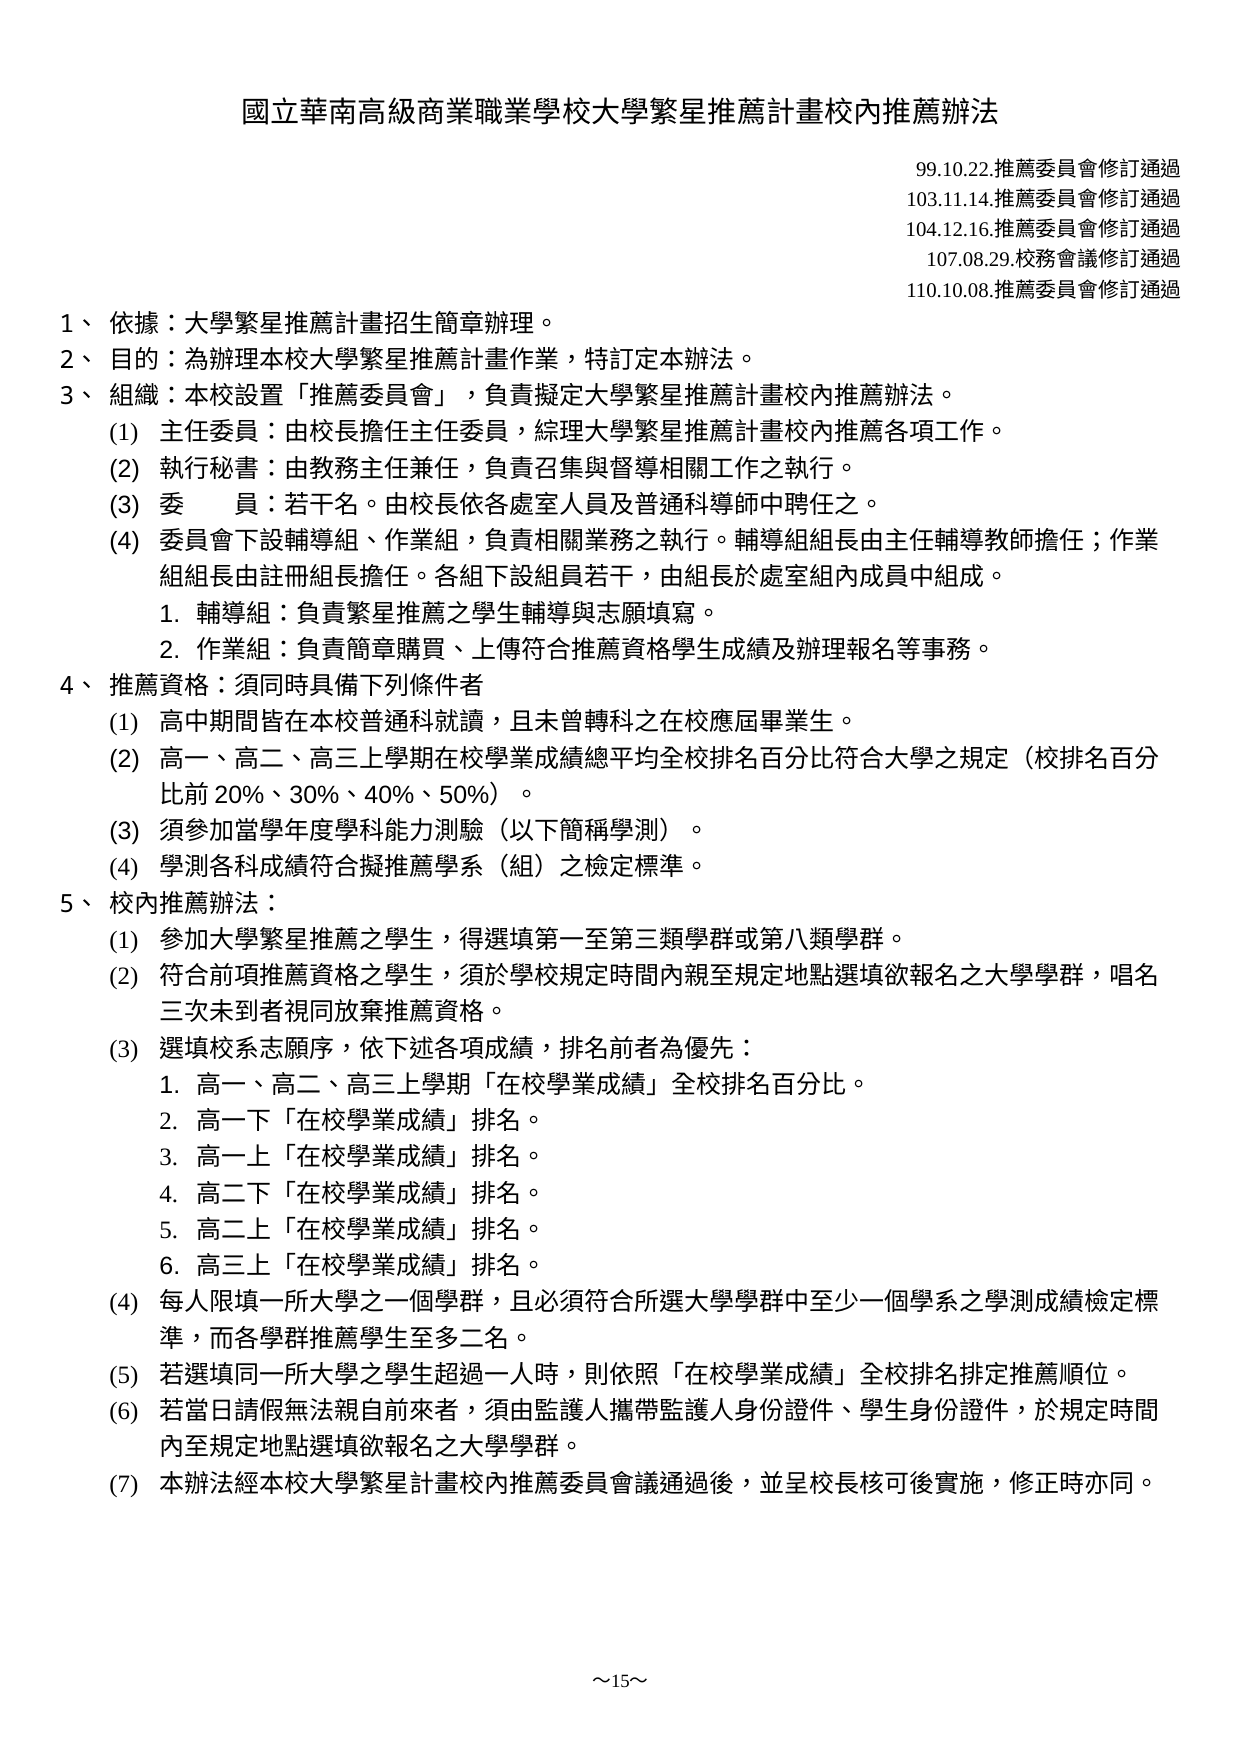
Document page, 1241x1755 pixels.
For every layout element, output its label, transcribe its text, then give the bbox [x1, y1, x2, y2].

list 學測各科成績符合擬推薦學系（組）之檢定標準。 [109, 847, 1181, 883]
list 須參加當學年度學科能力測驗（以下簡稱學測）。 [109, 811, 1181, 847]
list 高二上「在校學業成績」排名。 [159, 1209, 1181, 1246]
text 107.08.29.校務會議修訂通過 [697, 243, 1181, 273]
list 選填校系志願序，依下述各項成績，排名前者為優先： [109, 1028, 1181, 1064]
text 國立華南高級商業職業學校大學繁星推薦計畫校內推薦辦法 [59, 89, 1181, 131]
list 高三上「在校學業成績」排名。 [159, 1246, 1181, 1282]
list 主任委員：由校長擔任主任委員，綜理大學繁星推薦計畫校內推薦各項工作。 [109, 412, 1181, 448]
text 99.10.22.推薦委員會修訂通過 [697, 152, 1181, 182]
list 作業組：負責簡章購買、上傳符合推薦資格學生成績及辦理報名等事務。 [159, 629, 1181, 666]
list 高一上「在校學業成績」排名。 [159, 1137, 1181, 1173]
list 組織：本校設置「推薦委員會」，負責擬定大學繁星推薦計畫校內推薦辦法。 [59, 376, 1181, 412]
list 本辦法經本校大學繁星計畫校內推薦委員會議通過後，並呈校長核可後實施，修正時亦同。 [109, 1463, 1181, 1499]
list 推薦資格：須同時具備下列條件者 [59, 666, 1181, 702]
list 高中期間皆在本校普通科就讀，且未曾轉科之在校應屆畢業生。 [109, 702, 1181, 738]
list 輔導組：負責繁星推薦之學生輔導與志願填寫。 [159, 593, 1181, 629]
list 校內推薦辦法： [59, 883, 1181, 919]
list 委 員：若干名。由校長依各處室人員及普通科導師中聘任之。 [109, 484, 1181, 521]
list 高一、高二、高三上學期在校學業成績總平均全校排名百分比符合大學之規定（校排名百分比前20%、30%、40%、50%）。 [109, 738, 1181, 811]
list 執行秘書：由教務主任兼任，負責召集與督導相關工作之執行。 [109, 448, 1181, 484]
list 若選填同一所大學之學生超過一人時，則依照「在校學業成績」全校排名排定推薦順位。 [109, 1354, 1181, 1391]
list 每人限填一所大學之一個學群，且必須符合所選大學學群中至少一個學系之學測成績檢定標準，而各學群推薦學生至多二名。 [109, 1282, 1181, 1354]
list 若當日請假無法親自前來者，須由監護人攜帶監護人身份證件、學生身份證件，於規定時間內至規定地點選填欲報名之大學學群。 [109, 1391, 1181, 1463]
list 依據：大學繁星推薦計畫招生簡章辦理。 [59, 303, 1181, 339]
list 參加大學繁星推薦之學生，得選填第一至第三類學群或第八類學群。 [109, 919, 1181, 956]
text 104.12.16.推薦委員會修訂通過 [697, 212, 1181, 243]
list 符合前項推薦資格之學生，須於學校規定時間內親至規定地點選填欲報名之大學學群，唱名三次未到者視同放棄推薦資格。 [109, 956, 1181, 1028]
list 委員會下設輔導組、作業組，負責相關業務之執行。輔導組組長由主任輔導教師擔任；作業組組長由註冊組長擔任。各組下設組員若干，由組長於處室組內成員中組成。 [109, 521, 1181, 593]
list 目的：為辦理本校大學繁星推薦計畫作業，特訂定本辦法。 [59, 339, 1181, 376]
text 110.10.08.推薦委員會修訂通過 [697, 273, 1181, 303]
list 高一下「在校學業成績」排名。 [159, 1101, 1181, 1137]
list 高一、高二、高三上學期「在校學業成績」全校排名百分比。 [159, 1064, 1181, 1101]
list 高二下「在校學業成績」排名。 [159, 1173, 1181, 1209]
text 103.11.14.推薦委員會修訂通過 [697, 182, 1181, 212]
